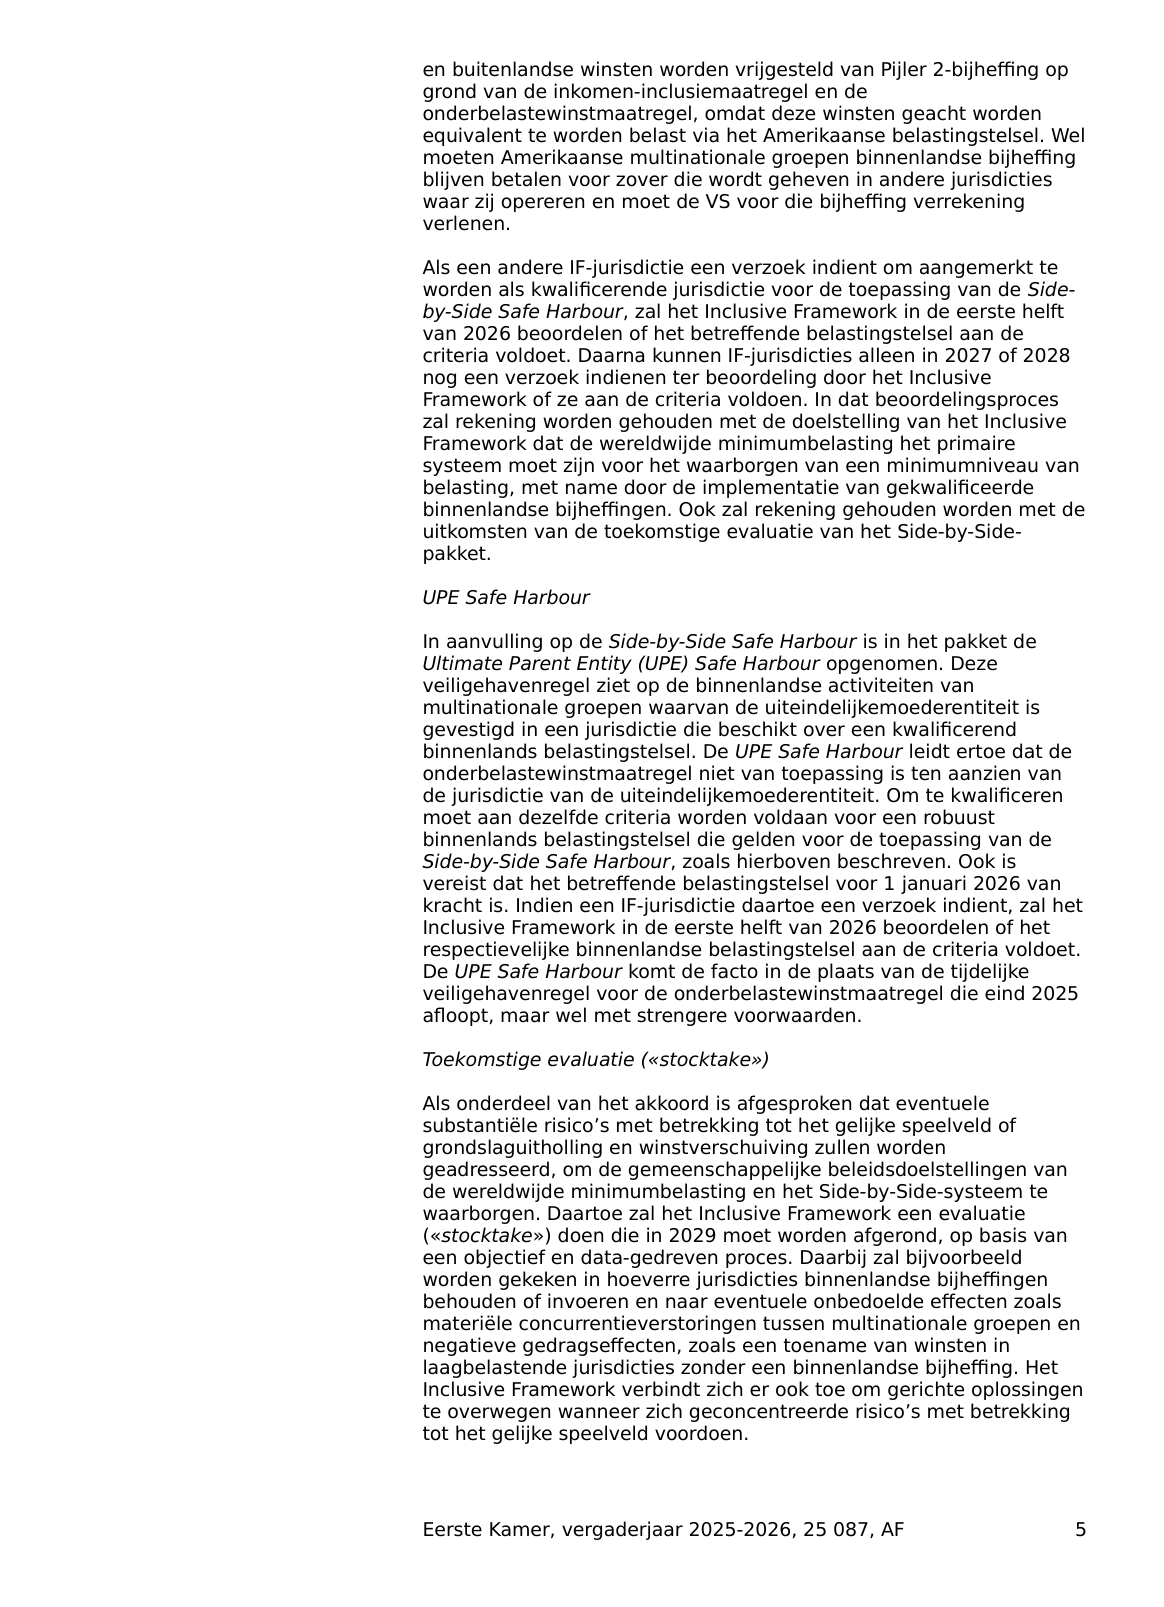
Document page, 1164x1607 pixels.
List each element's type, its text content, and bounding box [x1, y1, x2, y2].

subtitle UPE Safe Harbour [422, 587, 1087, 609]
subtitle Toekomstige evaluatie («stocktake») [422, 1049, 1087, 1071]
text en buitenlandse winsten worden vrijgesteld van Pijler 2-bijheffing op grond van de inkomen-inclusiemaatregel en de onderbelastewinstmaatregel, omdat deze winsten geacht worden equivalent te worden belast via het Amerikaanse belastingstelsel. Wel moeten Amerikaanse multinationale groepen binnenlandse bijheffing blijven betalen voor zover die wordt geheven in andere jurisdicties waar zij opereren en moet de VS voor die bijheffing verrekening verlenen. [422, 59, 1087, 235]
text Als een andere IF-jurisdictie een verzoek indient om aangemerkt te worden als kwalificerende jurisdictie voor de toepassing van de Side-by-Side Safe Harbour, zal het Inclusive Framework in de eerste helft van 2026 beoordelen of het betreffende belastingstelsel aan de criteria voldoet. Daarna kunnen IF-jurisdicties alleen in 2027 of 2028 nog een verzoek indienen ter beoordeling door het Inclusive Framework of ze aan de criteria voldoen. In dat beoordelingsproces zal rekening worden gehouden met de doelstelling van het Inclusive Framework dat de wereldwijde minimumbelasting het primaire systeem moet zijn voor het waarborgen van een minimumniveau van belasting, met name door de implementatie van gekwalificeerde binnenlandse bijheffingen. Ook zal rekening gehouden worden met de uitkomsten van de toekomstige evaluatie van het Side-by-Side-pakket. [422, 257, 1087, 565]
text In aanvulling op de Side-by-Side Safe Harbour is in het pakket de Ultimate Parent Entity (UPE) Safe Harbour opgenomen. Deze veiligehavenregel ziet op de binnenlandse activiteiten van multinationale groepen waarvan de uiteindelijkemoederentiteit is gevestigd in een jurisdictie die beschikt over een kwalificerend binnenlands belastingstelsel. De UPE Safe Harbour leidt ertoe dat de onderbelastewinstmaatregel niet van toepassing is ten aanzien van de jurisdictie van de uiteindelijkemoederentiteit. Om te kwalificeren moet aan dezelfde criteria worden voldaan voor een robuust binnenlands belastingstelsel die gelden voor de toepassing van de Side-by-Side Safe Harbour, zoals hierboven beschreven. Ook is vereist dat het betreffende belastingstelsel voor 1 januari 2026 van kracht is. Indien een IF-jurisdictie daartoe een verzoek indient, zal het Inclusive Framework in de eerste helft van 2026 beoordelen of het respectievelijke binnenlandse belastingstelsel aan de criteria voldoet. De UPE Safe Harbour komt de facto in de plaats van de tijdelijke veiligehavenregel voor de onderbelastewinstmaatregel die eind 2025 afloopt, maar wel met strengere voorwaarden. [422, 631, 1087, 1027]
text Als onderdeel van het akkoord is afgesproken dat eventuele substantiële risico’s met betrekking tot het gelijke speelveld of grondslaguitholling en winstverschuiving zullen worden geadresseerd, om de gemeenschappelijke beleidsdoelstellingen van de wereldwijde minimumbelasting en het Side-by-Side-systeem te waarborgen. Daartoe zal het Inclusive Framework een evaluatie («stocktake») doen die in 2029 moet worden afgerond, op basis van een objectief en data-gedreven proces. Daarbij zal bijvoorbeeld worden gekeken in hoeverre jurisdicties binnenlandse bijheffingen behouden of invoeren en naar eventuele onbedoelde effecten zoals materiële concurrentieverstoringen tussen multinationale groepen en negatieve gedragseffecten, zoals een toename van winsten in laagbelastende jurisdicties zonder een binnenlandse bijheffing. Het Inclusive Framework verbindt zich er ook toe om gerichte oplossingen te overwegen wanneer zich geconcentreerde risico’s met betrekking tot het gelijke speelveld voordoen. [422, 1093, 1087, 1445]
